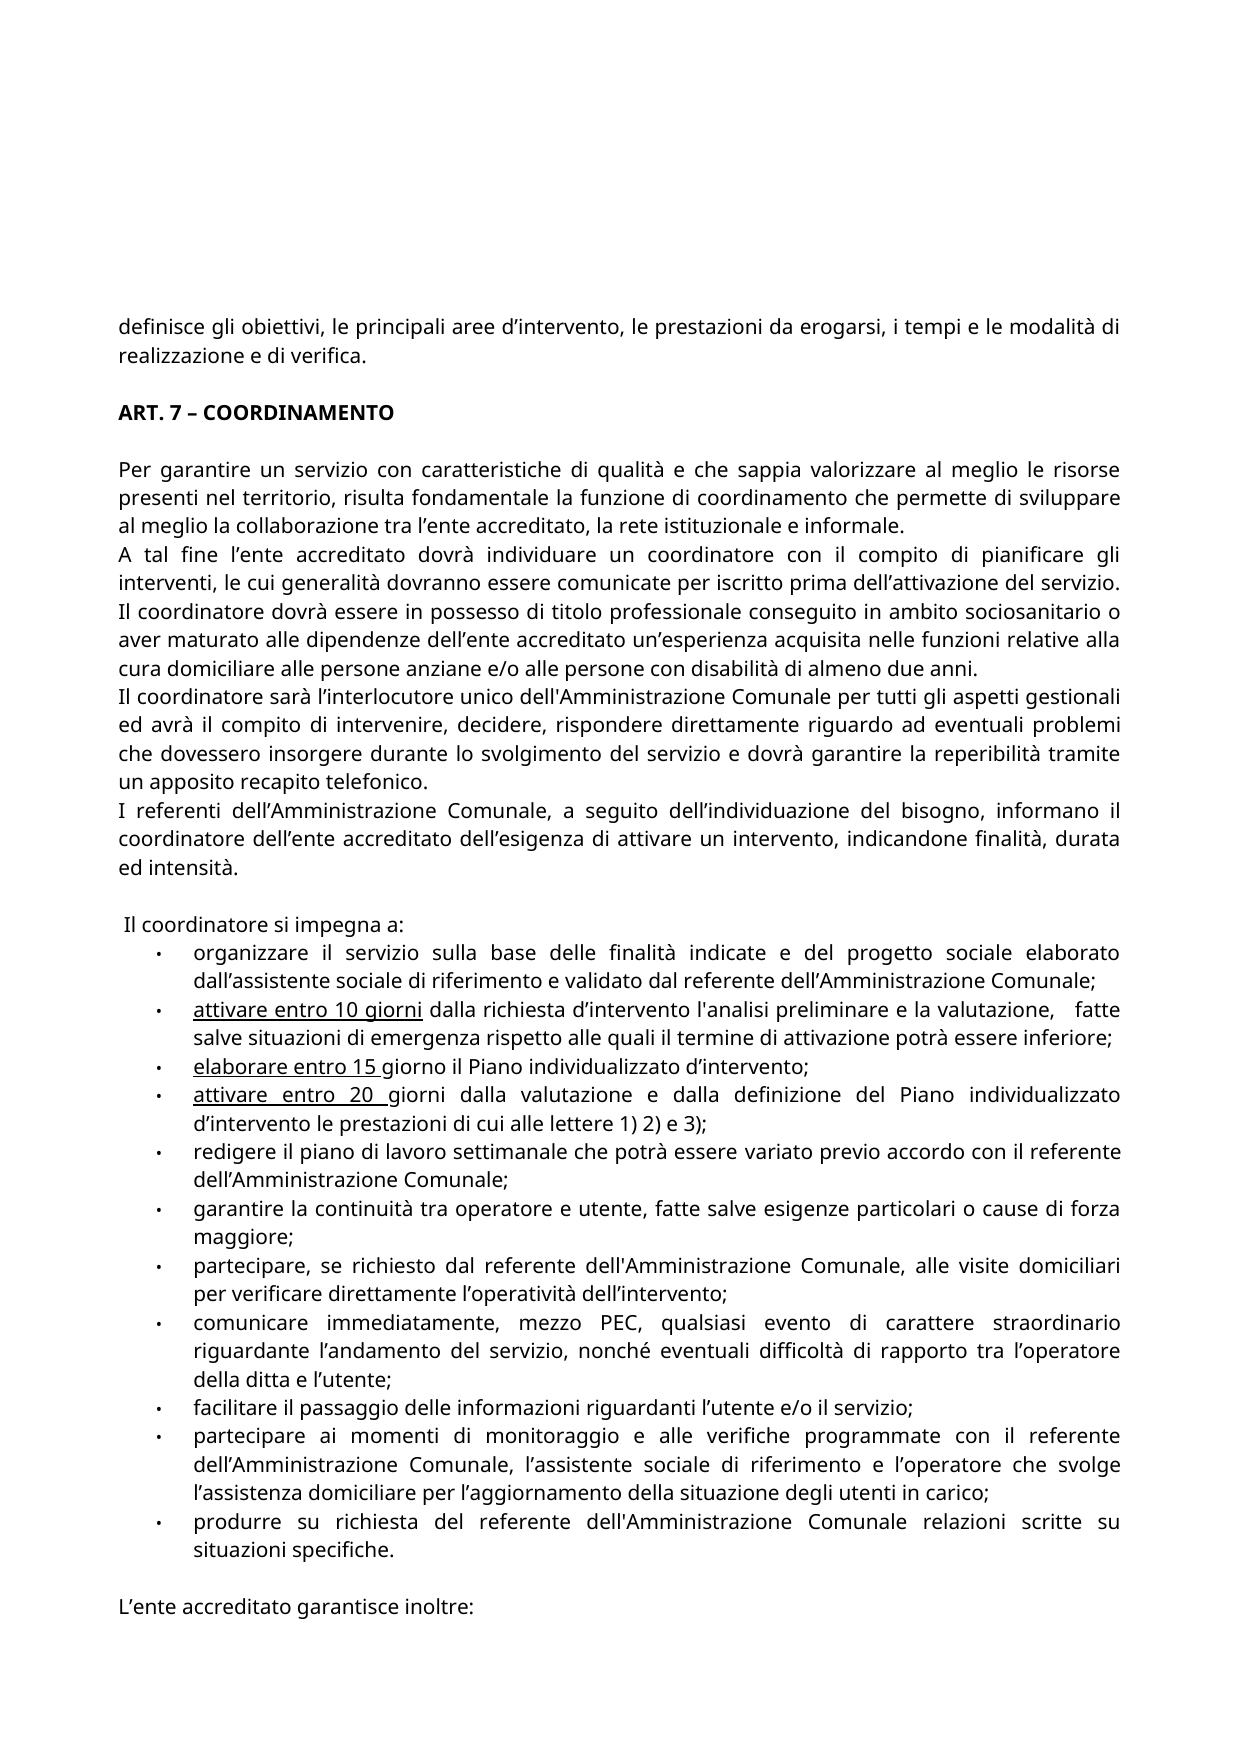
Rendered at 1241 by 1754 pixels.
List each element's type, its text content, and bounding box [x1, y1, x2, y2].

list partecipare, se richiesto dal referente dell'Amministrazione Comunale, alle visite domiciliari per verificare direttamente l’operatività dell’intervento; [156, 1251, 1122, 1308]
list garantire la continuità tra operatore e utente, fatte salve esigenze particolari o cause di forza maggiore; [156, 1194, 1122, 1251]
list facilitare il passaggio delle informazioni riguardanti l’utente e/o il servizio; [156, 1393, 1122, 1422]
list elaborare entro 15 giorno il Piano individualizzato d’intervento; [156, 1052, 1122, 1080]
list comunicare immediatamente, mezzo PEC, qualsiasi evento di carattere straordinario riguardante l’andamento del servizio, nonché eventuali difficoltà di rapporto tra l’operatore della ditta e l’utente; [156, 1308, 1122, 1393]
text Il coordinatore si impegna a: [118, 910, 1122, 938]
list organizzare il servizio sulla base delle finalità indicate e del progetto sociale elaborato dall’assistente sociale di riferimento e validato dal referente dell’Amministrazione Comunale; [156, 938, 1122, 995]
list produrre su richiesta del referente dell'Amministrazione Comunale relazioni scritte su situazioni specifiche. [156, 1507, 1122, 1564]
text Il coordinatore sarà l’interlocutore unico dell'Amministrazione Comunale per tutti gli aspetti gestionali ed avrà il compito di intervenire, decidere, rispondere direttamente riguardo ad eventuali problemi che dovessero insorgere durante lo svolgimento del servizio e dovrà garantire la reperibilità tramite un apposito recapito telefonico. [118, 682, 1122, 796]
text ART. 7 – COORDINAMENTO [118, 398, 1122, 426]
list partecipare ai momenti di monitoraggio e alle verifiche programmate con il referente dell’Amministrazione Comunale, l’assistente sociale di riferimento e l’operatore che svolge l’assistenza domiciliare per l’aggiornamento della situazione degli utenti in carico; [156, 1422, 1122, 1507]
list attivare entro 20 giorni dalla valutazione e dalla definizione del Piano individualizzato d’intervento le prestazioni di cui alle lettere 1) 2) e 3); [156, 1080, 1122, 1137]
text Per garantire un servizio con caratteristiche di qualità e che sappia valorizzare al meglio le risorse presenti nel territorio, risulta fondamentale la funzione di coordinamento che permette di sviluppare al meglio la collaborazione tra l’ente accreditato, la rete istituzionale e informale. [118, 455, 1122, 540]
list attivare entro 10 giorni dalla richiesta d’intervento l'analisi preliminare e la valutazione, fatte salve situazioni di emergenza rispetto alle quali il termine di attivazione potrà essere inferiore; [156, 995, 1122, 1052]
text definisce gli obiettivi, le principali aree d’intervento, le prestazioni da erogarsi, i tempi e le modalità di realizzazione e di verifica. [118, 312, 1122, 369]
text A tal fine l’ente accreditato dovrà individuare un coordinatore con il compito di pianificare gli interventi, le cui generalità dovranno essere comunicate per iscritto prima dell’attivazione del servizio. Il coordinatore dovrà essere in possesso di titolo professionale conseguito in ambito sociosanitario o aver maturato alle dipendenze dell’ente accreditato un’esperienza acquisita nelle funzioni relative alla cura domiciliare alle persone anziane e/o alle persone con disabilità di almeno due anni. [118, 540, 1122, 682]
text I referenti dell’Amministrazione Comunale, a seguito dell’individuazione del bisogno, informano il coordinatore dell’ente accreditato dell’esigenza di attivare un intervento, indicandone finalità, durata ed intensità. [118, 796, 1122, 881]
text L’ente accreditato garantisce inoltre: [118, 1592, 1122, 1621]
list redigere il piano di lavoro settimanale che potrà essere variato previo accordo con il referente dell’Amministrazione Comunale; [156, 1137, 1122, 1194]
